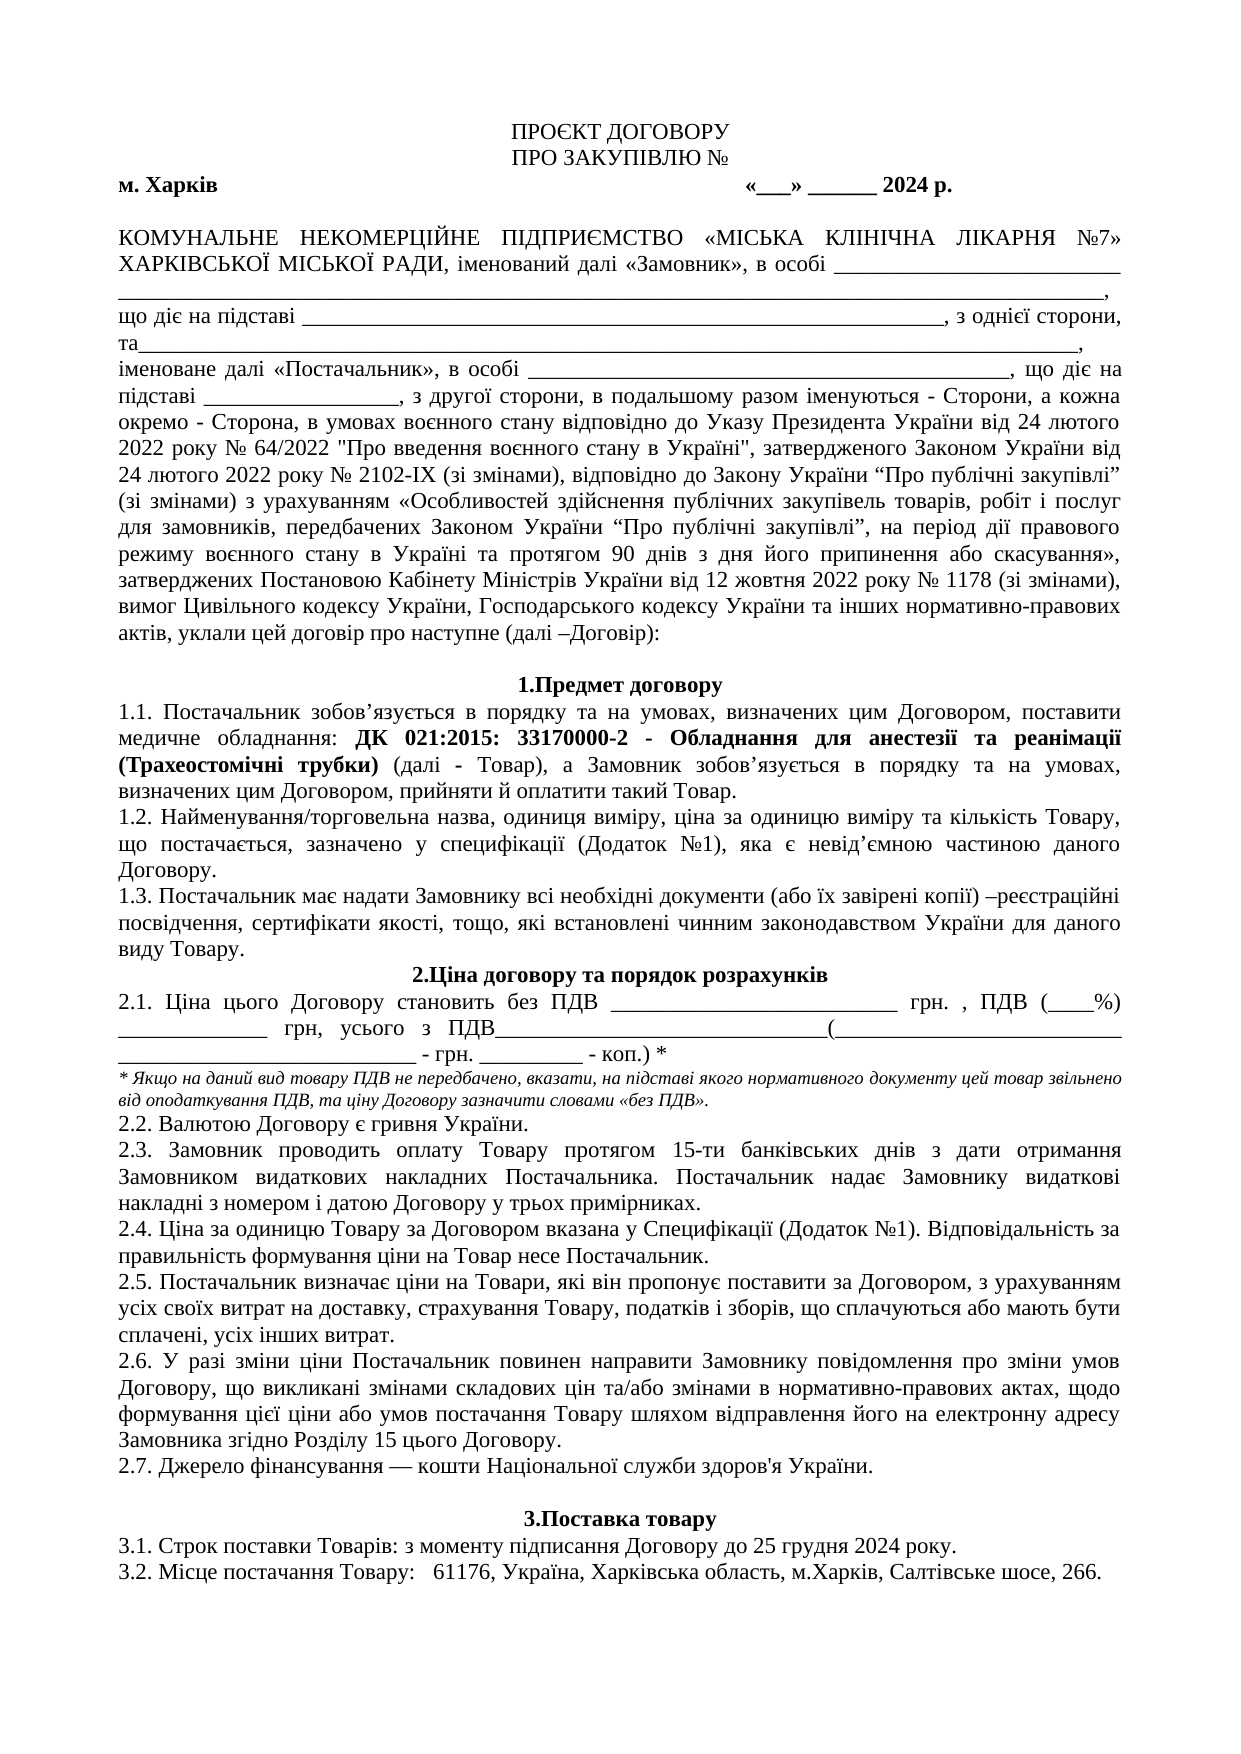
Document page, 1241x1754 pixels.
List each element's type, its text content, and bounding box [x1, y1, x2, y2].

text 3.Поставка товару [118, 1505, 1122, 1532]
text м. Харків «___» ______ 2024 р. [118, 171, 1122, 197]
text 1.Предмет договору [118, 672, 1122, 698]
text 3.2. Місце постачання Товару: 61176, Україна, Харківська область, м.Харків, Салтівське шосе, 266. [118, 1558, 1122, 1584]
text 2.1. Ціна цього Договору становить без ПДВ _________________________ грн. , ПДВ (____%) _____________ грн, усього з ПДВ_____________________________(_________________________ __________________________ - грн. _________ - коп.) * [118, 988, 1122, 1067]
text 2.6. У разі зміни ціни Постачальник повинен направити Замовнику повідомлення про зміни умов Договору, що викликані змінами складових цін та/або змінами в нормативно-правових актах, щодо формування цієї ціни або умов постачання Товару шляхом відправлення його на електронну адресу Замовника згідно Розділу 15 цього Договору. [118, 1347, 1122, 1453]
text 2.3. Замовник проводить оплату Товару протягом 15-ти банківських днів з дати отримання Замовником видаткових накладних Постачальника. Постачальник надає Замовнику видаткові накладні з номером і датою Договору у трьох примірниках. [118, 1136, 1122, 1215]
text 3.1. Строк поставки Товарів: з моменту підписання Договору до 25 грудня 2024 року. [118, 1532, 1122, 1558]
text 2.5. Постачальник визначає ціни на Товари, які він пропонує поставити за Договором, з урахуванням усіх своїх витрат на доставку, страхування Товару, податків і зборів, що сплачуються або мають бути сплачені, усіх інших витрат. [118, 1268, 1122, 1347]
subtitle ПРО ЗАКУПІВЛЮ № [118, 144, 1122, 171]
text 2.2. Валютою Договору є гривня України. [118, 1110, 1122, 1136]
text 2.Ціна договору та порядок розрахунків [118, 961, 1122, 988]
text * Якщо на даний вид товару ПДВ не передбачено, вказати, на підставі якого нормативного документу цей товар звільнено від оподаткування ПДВ, та ціну Договору зазначити словами «без ПДВ». [118, 1067, 1122, 1110]
text КОМУНАЛЬНЕ НЕКОМЕРЦІЙНЕ ПІДПРИЄМСТВО «МІСЬКА КЛІНІЧНА ЛІКАРНЯ №7» ХАРКІВСЬКОЇ МІСЬКОЇ РАДИ, іменований далі «Замовник», в особі _________________________ ______________________________________________________________________________________, що діє на підставі ________________________________________________________, з однієї сторони, та__________________________________________________________________________________, іменоване далі «Постачальник», в особі __________________________________________, що діє на підставі _________________, з другої сторони, в подальшому разом іменуються - Сторони, а кожна окремо - Сторона, в умовах воєнного стану відповідно до Указу Президента України від 24 лютого 2022 року № 64/2022 "Про введення воєнного стану в Україні", затвердженого Законом України від 24 лютого 2022 року № 2102-IX (зі змінами), відповідно до Закону України “Про публічні закупівлі” (зі змінами) з урахуванням «Особливостей здійснення публічних закупівель товарів, робіт і послуг для замовників, передбачених Законом України “Про публічні закупівлі”, на період дії правового режиму воєнного стану в Україні та протягом 90 днів з дня його припинення або скасування», затверджених Постановою Кабінету Міністрів України від 12 жовтня 2022 року № 1178 (зі змінами), вимог Цивільного кодексу України, Господарського кодексу України та інших нормативно-правових актів, уклали цей договір про наступне (далі –Договір): [118, 223, 1122, 645]
text 1.1. Постачальник зобов’язується в порядку та на умовах, визначених цим Договором, поставити медичне обладнання: ДК 021:2015: 33170000-2 - Обладнання для анестезії та реанімації (Трахеостомічні трубки) (далі - Товар), а Замовник зобов’язується в порядку та на умовах, визначених цим Договором, прийняти й оплатити такий Товар. [118, 698, 1122, 803]
text 1.2. Найменування/торговельна назва, одиниця виміру, ціна за одиницю виміру та кількість Товару, що постачається, зазначено у специфікації (Додаток №1), яка є невід’ємною частиною даного Договору. [118, 803, 1122, 882]
subtitle ПРОЄКТ ДОГОВОРУ [118, 118, 1122, 144]
text 1.3. Постачальник має надати Замовнику всі необхідні документи (або їх завірені копії) –реєстраційні посвідчення, сертифікати якості, тощо, які встановлені чинним законодавством України для даного виду Товару. [118, 882, 1122, 961]
text 2.4. Ціна за одиницю Товару за Договором вказана у Специфікації (Додаток №1). Відповідальність за правильність формування ціни на Товар несе Постачальник. [118, 1215, 1122, 1268]
text 2.7. Джерело фінансування — кошти Національної служби здоров'я України. [118, 1453, 1122, 1479]
